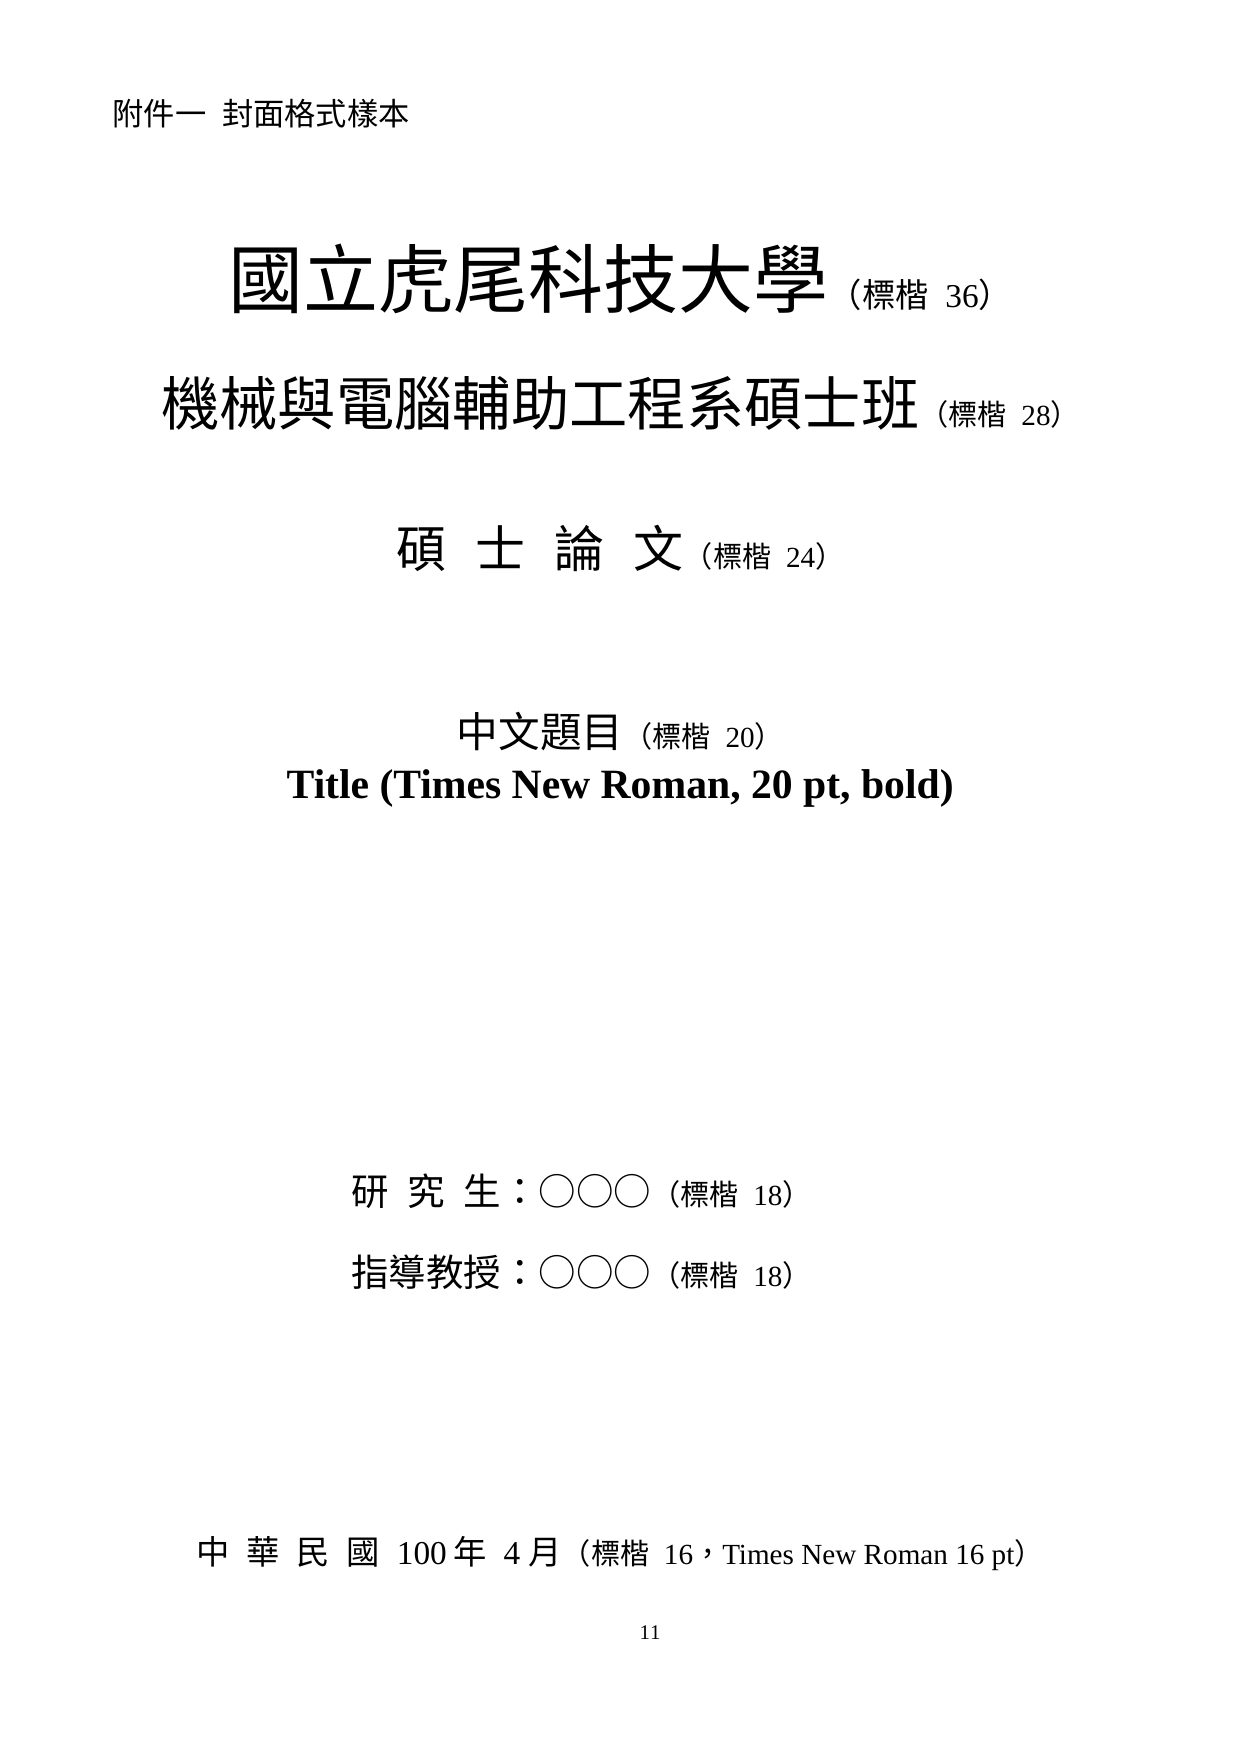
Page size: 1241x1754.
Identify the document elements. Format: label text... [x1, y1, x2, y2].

text 指導教授：○○○（標楷 18） [301, 1243, 1128, 1297]
text Title (Times New Roman, 20 pt, bold) [112, 759, 1128, 807]
text 中文題目（標楷 20） [112, 699, 1128, 759]
text 中 華 民 國 100年 4 月（標楷 16，Times New Roman 16 pt） [112, 1526, 1128, 1574]
text 碩 士 論 文（標楷 24） [112, 499, 1128, 584]
text 國立虎尾科技大學（標楷 36） [112, 220, 1128, 329]
text 研 究 生：○○○（標楷 18） [301, 1162, 1128, 1216]
text 附件一 封面格式樣本 [112, 89, 1128, 134]
text 機械與電腦輔助工程系碩士班（標楷 28） [112, 357, 1128, 442]
